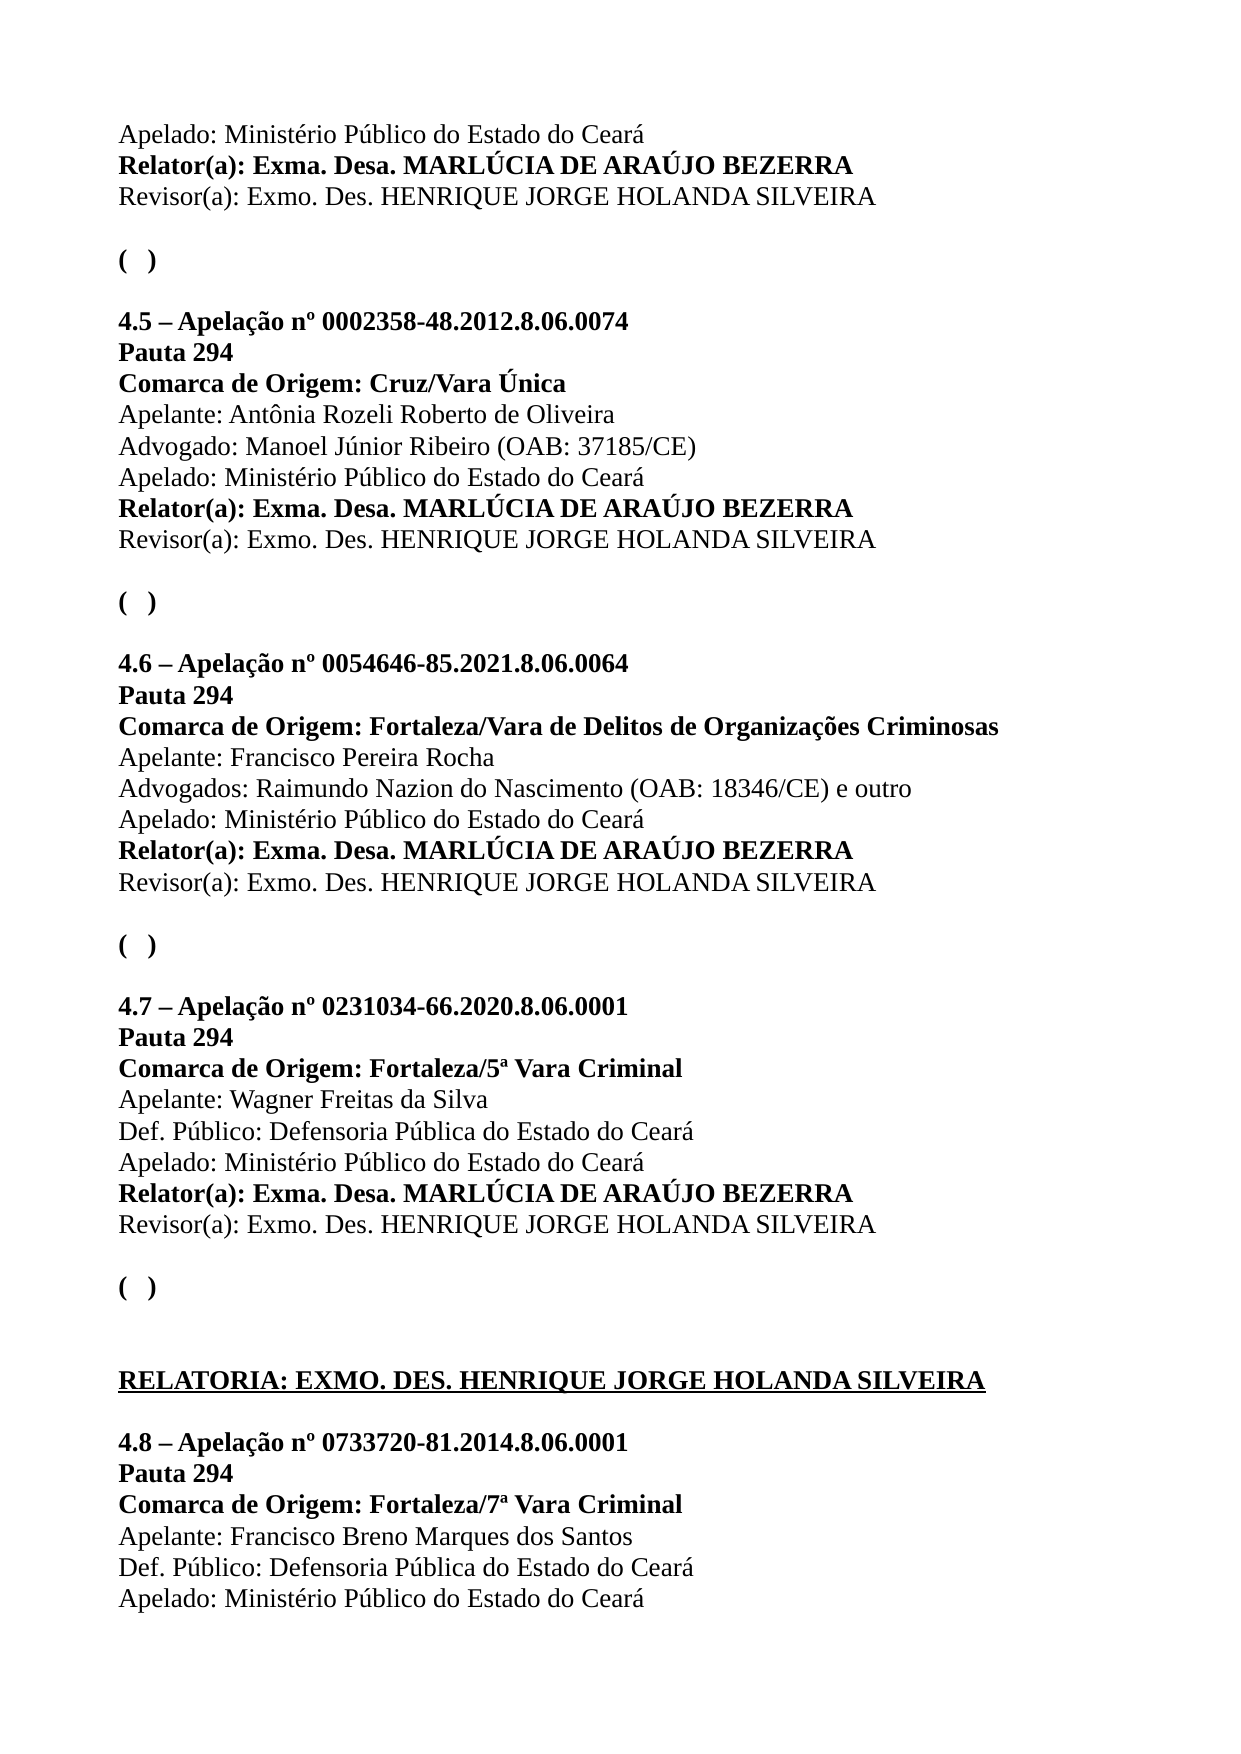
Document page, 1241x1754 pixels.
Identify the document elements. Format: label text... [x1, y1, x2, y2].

text Advogados: Raimundo Nazion do Nascimento (OAB: 18346/CE) e outro [118, 772, 1122, 803]
text Apelante: Francisco Pereira Rocha [118, 741, 1122, 772]
text Apelado: Ministério Público do Estado do Ceará [118, 461, 1122, 492]
text Apelante: Antônia Rozeli Roberto de Oliveira [118, 398, 1122, 429]
text Comarca de Origem: Cruz/Vara Única [118, 367, 1122, 398]
text Revisor(a): Exmo. Des. HENRIQUE JORGE HOLANDA SILVEIRA [118, 1208, 1122, 1239]
text Comarca de Origem: Fortaleza/Vara de Delitos de Organizações Criminosas [118, 710, 1122, 741]
text Revisor(a): Exmo. Des. HENRIQUE JORGE HOLANDA SILVEIRA [118, 523, 1122, 554]
text ( ) [118, 928, 1122, 959]
text ( ) [118, 1271, 1122, 1302]
text Pauta 294 [118, 1021, 1122, 1052]
text Relator(a): Exma. Desa. MARLÚCIA DE ARAÚJO BEZERRA [118, 492, 1122, 523]
text Apelado: Ministério Público do Estado do Ceará [118, 803, 1122, 834]
text Relator(a): Exma. Desa. MARLÚCIA DE ARAÚJO BEZERRA [118, 149, 1122, 180]
text Apelante: Francisco Breno Marques dos Santos [118, 1520, 1122, 1551]
text Relator(a): Exma. Desa. MARLÚCIA DE ARAÚJO BEZERRA [118, 1177, 1122, 1208]
text Pauta 294 [118, 679, 1122, 710]
text Revisor(a): Exmo. Des. HENRIQUE JORGE HOLANDA SILVEIRA [118, 180, 1122, 212]
text Pauta 294 [118, 336, 1122, 367]
text Apelante: Wagner Freitas da Silva [118, 1084, 1122, 1115]
text Pauta 294 [118, 1457, 1122, 1488]
text 4.6 – Apelação nº 0054646-85.2021.8.06.0064 [118, 648, 1122, 679]
text 4.5 – Apelação nº 0002358-48.2012.8.06.0074 [118, 305, 1122, 336]
text 4.8 – Apelação nº 0733720-81.2014.8.06.0001 [118, 1426, 1122, 1457]
text Apelado: Ministério Público do Estado do Ceará [118, 118, 1122, 149]
text ( ) [118, 243, 1122, 274]
text Advogado: Manoel Júnior Ribeiro (OAB: 37185/CE) [118, 429, 1122, 461]
text Apelado: Ministério Público do Estado do Ceará [118, 1146, 1122, 1177]
text ( ) [118, 585, 1122, 616]
text Apelado: Ministério Público do Estado do Ceará [118, 1582, 1122, 1613]
text Def. Público: Defensoria Pública do Estado do Ceará [118, 1115, 1122, 1146]
text Comarca de Origem: Fortaleza/5ª Vara Criminal [118, 1052, 1122, 1084]
text Def. Público: Defensoria Pública do Estado do Ceará [118, 1551, 1122, 1582]
text Revisor(a): Exmo. Des. HENRIQUE JORGE HOLANDA SILVEIRA [118, 866, 1122, 897]
text Relator(a): Exma. Desa. MARLÚCIA DE ARAÚJO BEZERRA [118, 834, 1122, 866]
text RELATORIA: EXMO. DES. HENRIQUE JORGE HOLANDA SILVEIRA [118, 1364, 1122, 1395]
text 4.7 – Apelação nº 0231034-66.2020.8.06.0001 [118, 990, 1122, 1021]
text Comarca de Origem: Fortaleza/7ª Vara Criminal [118, 1488, 1122, 1520]
